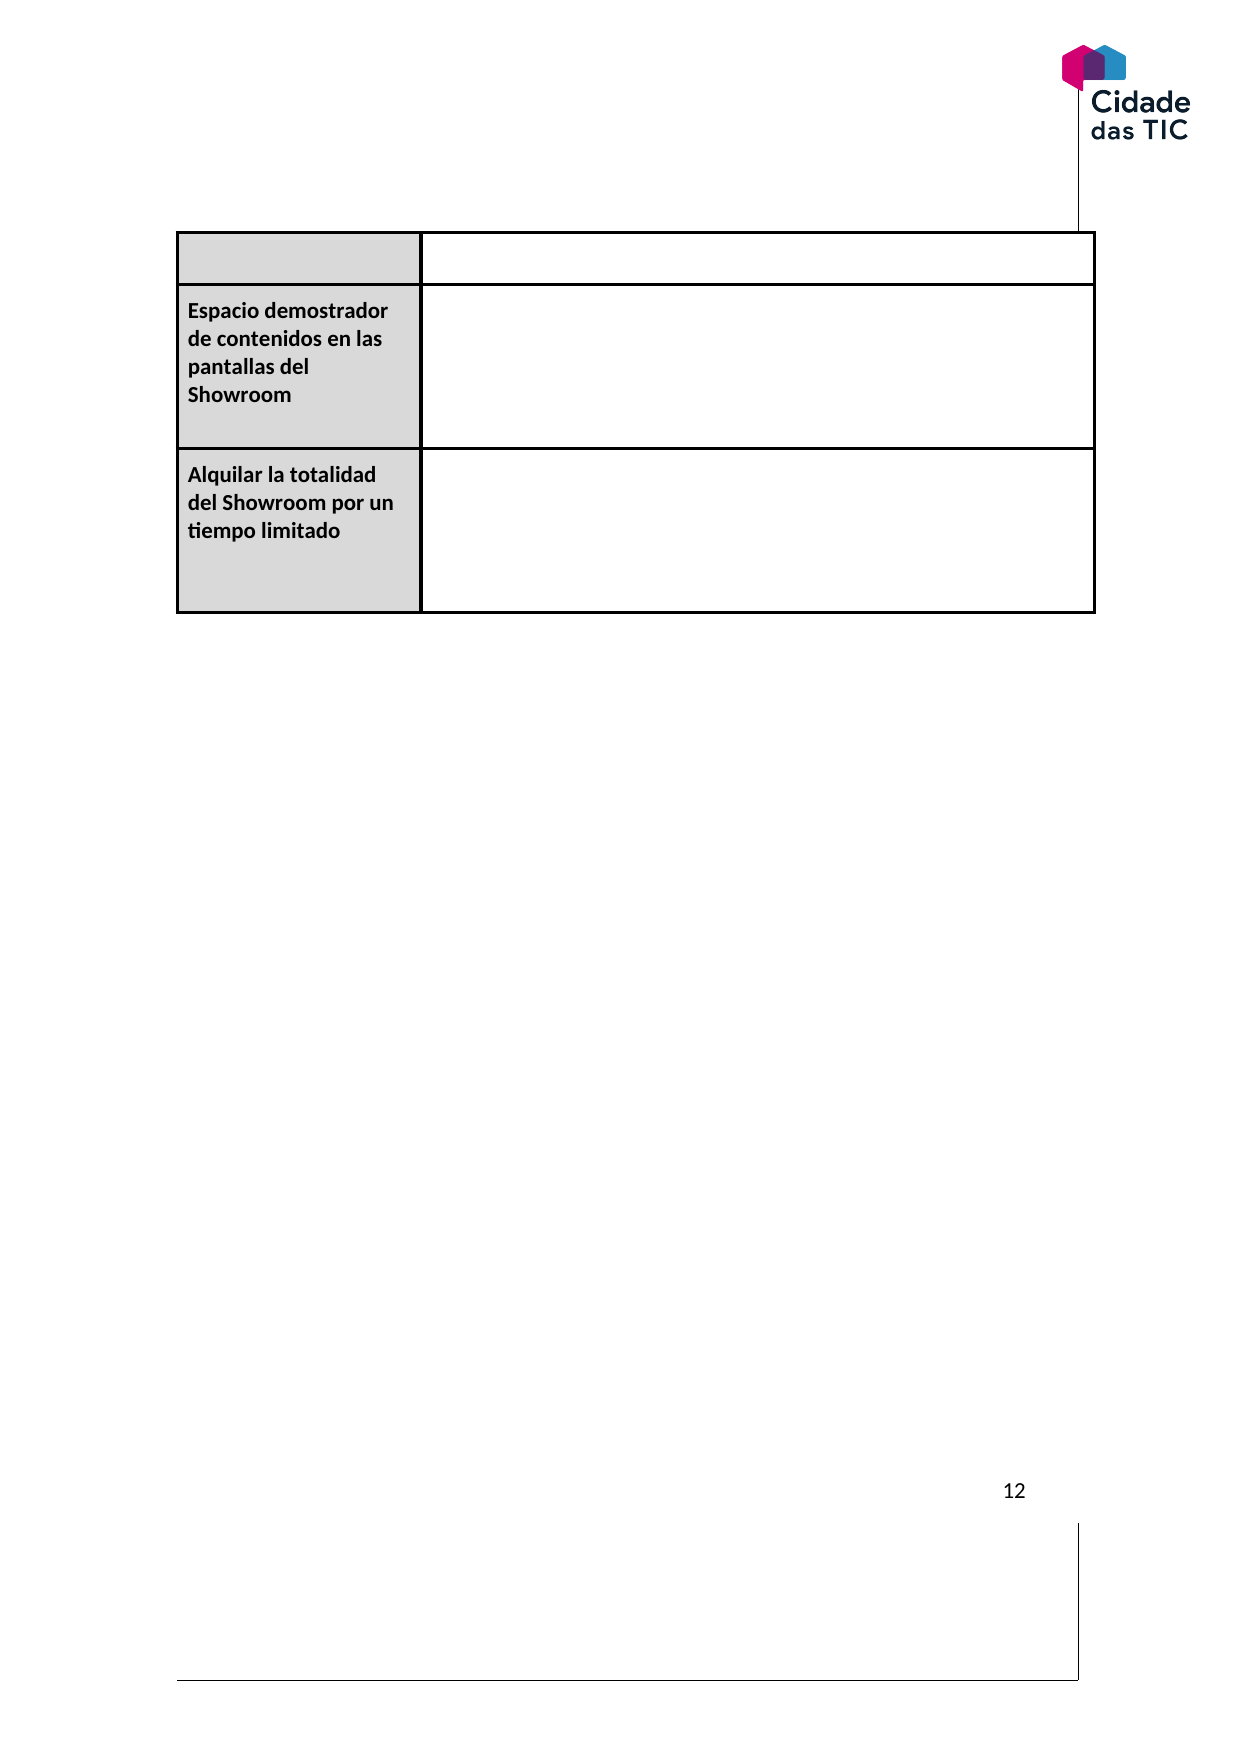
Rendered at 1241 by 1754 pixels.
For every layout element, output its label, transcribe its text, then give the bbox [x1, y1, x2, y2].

table_cell Alquilar la totalidad del Showroom por un tiempo limitado [179, 450, 419, 611]
table_cell [423, 450, 1093, 611]
table_cell [423, 234, 1093, 283]
table_cell [179, 234, 419, 283]
table_cell Espacio demostrador de contenidos en las pantallas del Showroom [179, 286, 419, 447]
table_cell [423, 286, 1093, 447]
